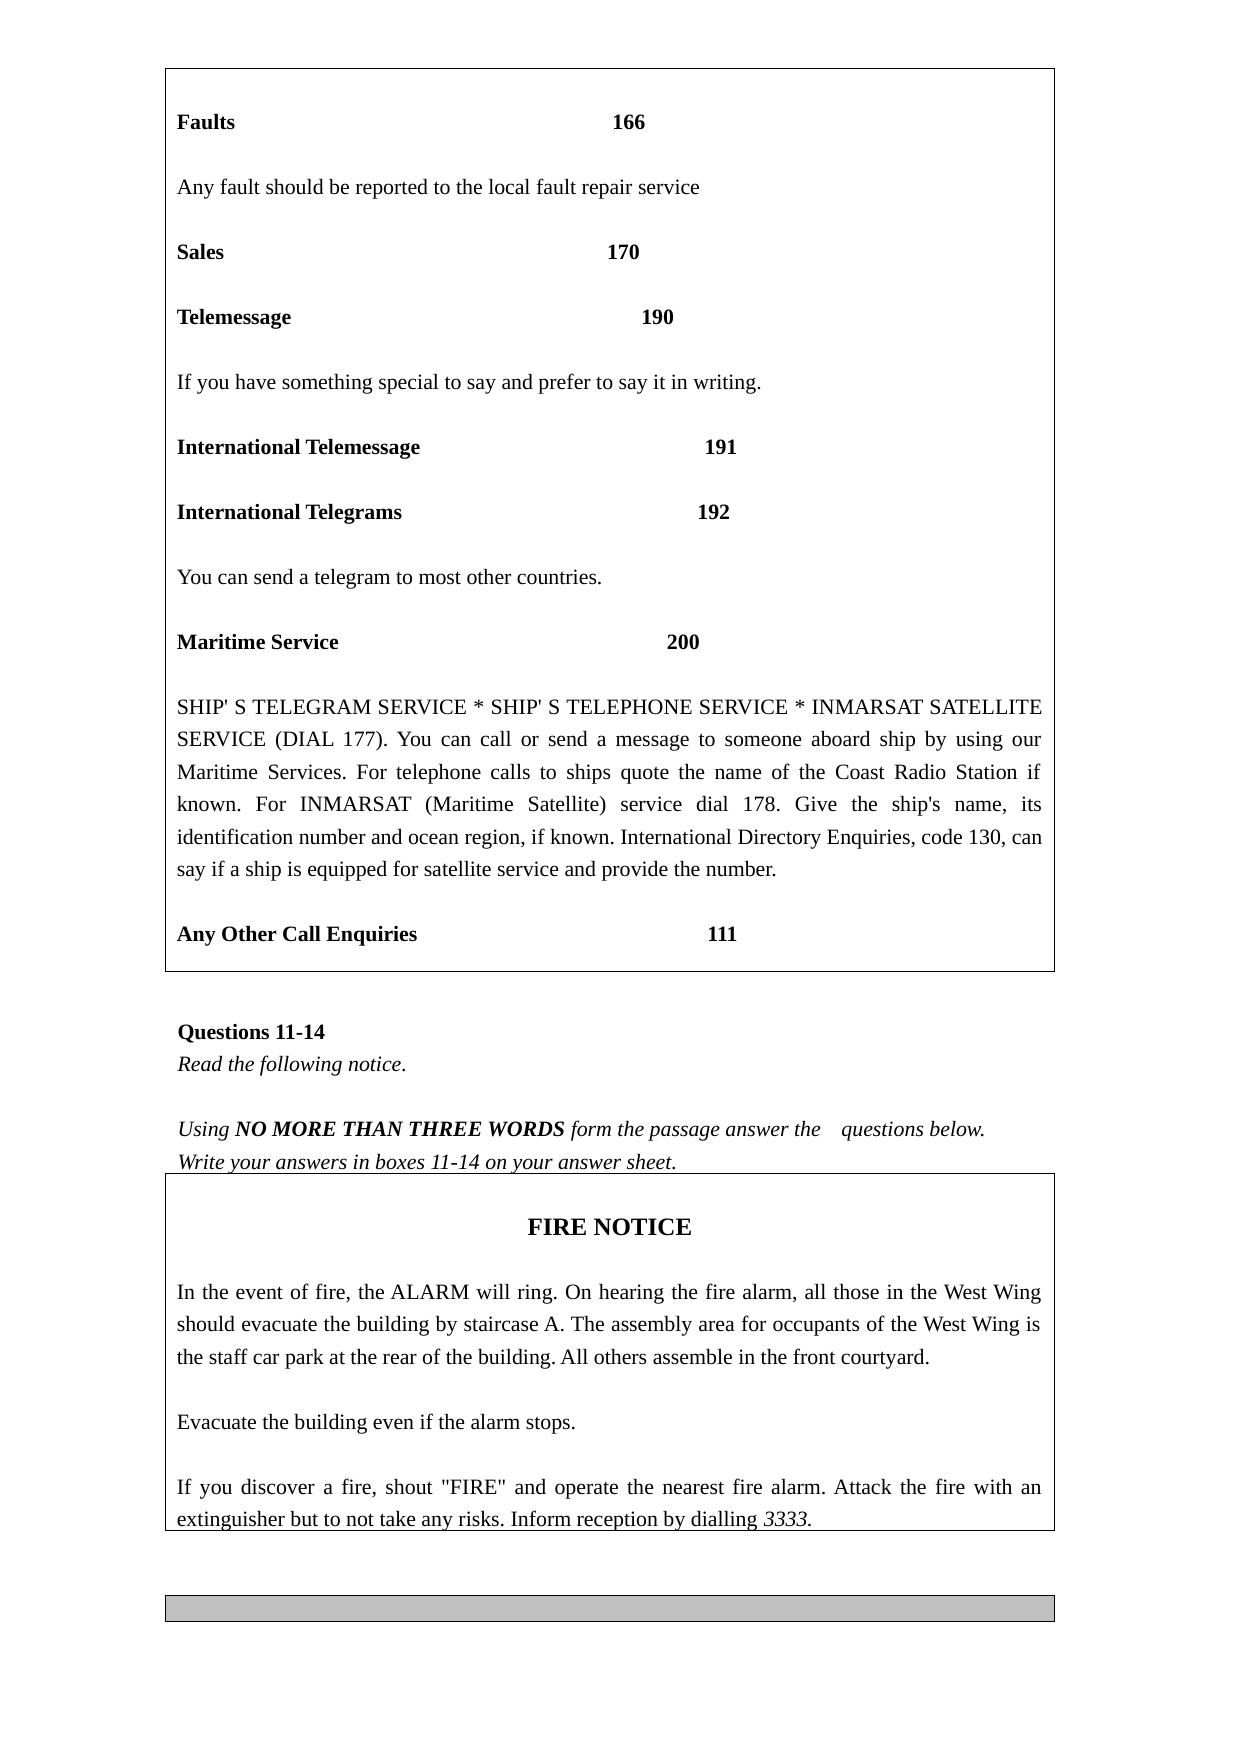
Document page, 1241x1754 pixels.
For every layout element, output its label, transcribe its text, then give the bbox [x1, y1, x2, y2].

table_cell [166, 946, 1054, 971]
table_header [166, 1596, 1054, 1621]
text Read the following notice. [177, 1042, 1181, 1075]
table_header FIRE NOTICE In the event of fire, the ALARM will ring. On hearing the fire alarm, all those in the West Wing should evacuate the building by staircase A. The assembly area for occupants of the West Wing is the staff car park at the rear of the building. All others assemble in the front courtyard. Evacuate the building even if the alarm stops. If you discover a fire, shout "FIRE" and operate the nearest fire alarm. Attack the fire with an extinguisher but to not take any risks. Inform reception by dialling 3333. [166, 1174, 1054, 1530]
table_header Faults 166 Any fault should be reported to the local fault repair service Sales 170 Telemessage 190 If you have something special to say and prefer to say it in writing. International Telemessage 191 International Telegrams 192 You can send a telegram to most other countries. Maritime Service 200 SHIP' S TELEGRAM SERVICE * SHIP' S TELEPHONE SERVICE * INMARSAT SATELLITE SERVICE (DIAL 177). You can call or send a message to someone aboard ship by using our Maritime Services. For telephone calls to ships quote the name of the Coast Radio Station if known. For INMARSAT (Maritime Satellite) service dial 178. Give the ship's name, its identification number and ocean region, if known. International Directory Enquiries, code 130, can say if a ship is equipped for satellite service and provide the number. Any Other Call Enquiries 111 [166, 69, 1054, 945]
text Questions 11-14 [177, 1010, 1181, 1042]
text Write your answers in boxes 11-14 on your answer sheet. [177, 1140, 1181, 1172]
text Using NO MORE THAN THREE WORDS form the passage answer the questions below. [177, 1107, 1181, 1140]
